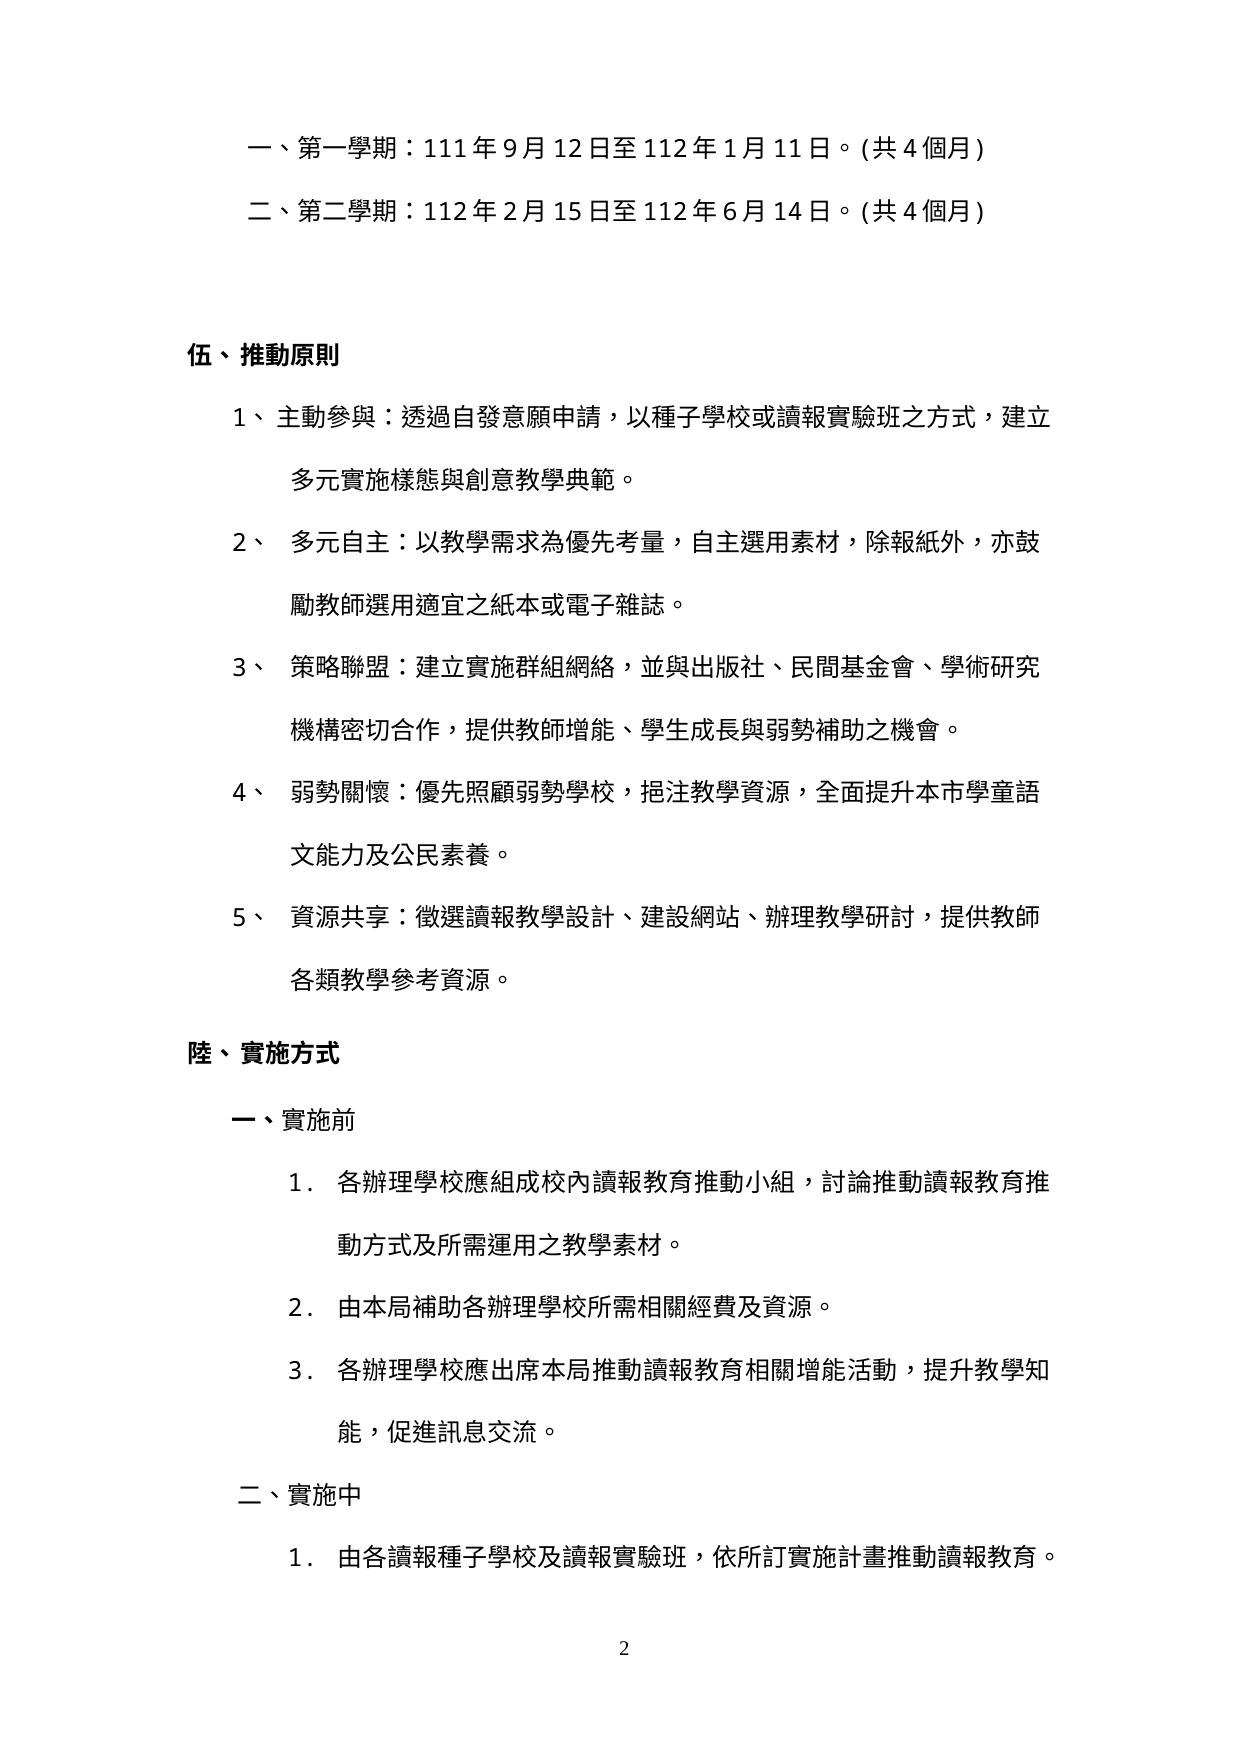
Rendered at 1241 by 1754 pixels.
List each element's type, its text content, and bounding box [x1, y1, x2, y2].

list 各辦理學校應出席本局推動讀報教育相關增能活動，提升教學知能，促進訊息交流。 [287, 1327, 1053, 1452]
list 主動參與：透過自發意願申請，以種子學校或讀報實驗班之方式，建立多元實施樣態與創意教學典範。 [232, 374, 1053, 499]
text 一、第一學期：111年9月12日至112年1月11日。(共4個月) [187, 105, 1053, 168]
text 二、實施中 [187, 1452, 1053, 1514]
list 多元自主：以教學需求為優先考量，自主選用素材，除報紙外，亦鼓勵教師選用適宜之紙本或電子雜誌。 [232, 499, 1053, 624]
list 由各讀報種子學校及讀報實驗班，依所訂實施計畫推動讀報教育。 [287, 1514, 1053, 1577]
list 由本局補助各辦理學校所需相關經費及資源。 [287, 1264, 1053, 1327]
text 二、第二學期：112年2月15日至112年6月14日。(共4個月) [187, 168, 1053, 230]
list 各辦理學校應組成校內讀報教育推動小組，討論推動讀報教育推動方式及所需運用之教學素材。 [287, 1139, 1053, 1264]
list 資源共享：徵選讀報教學設計、建設網站、辦理教學研討，提供教師各類教學參考資源。 [232, 874, 1053, 999]
text 一、實施前 [231, 1077, 1053, 1139]
list 策略聯盟：建立實施群組網絡，並與出版社、民間基金會、學術研究機構密切合作，提供教師增能、學生成長與弱勢補助之機會。 [232, 624, 1053, 749]
list 弱勢關懷：優先照顧弱勢學校，挹注教學資源，全面提升本市學童語文能力及公民素養。 [232, 749, 1053, 874]
list 推動原則 [187, 312, 1053, 374]
list 實施方式 [187, 1010, 1053, 1073]
